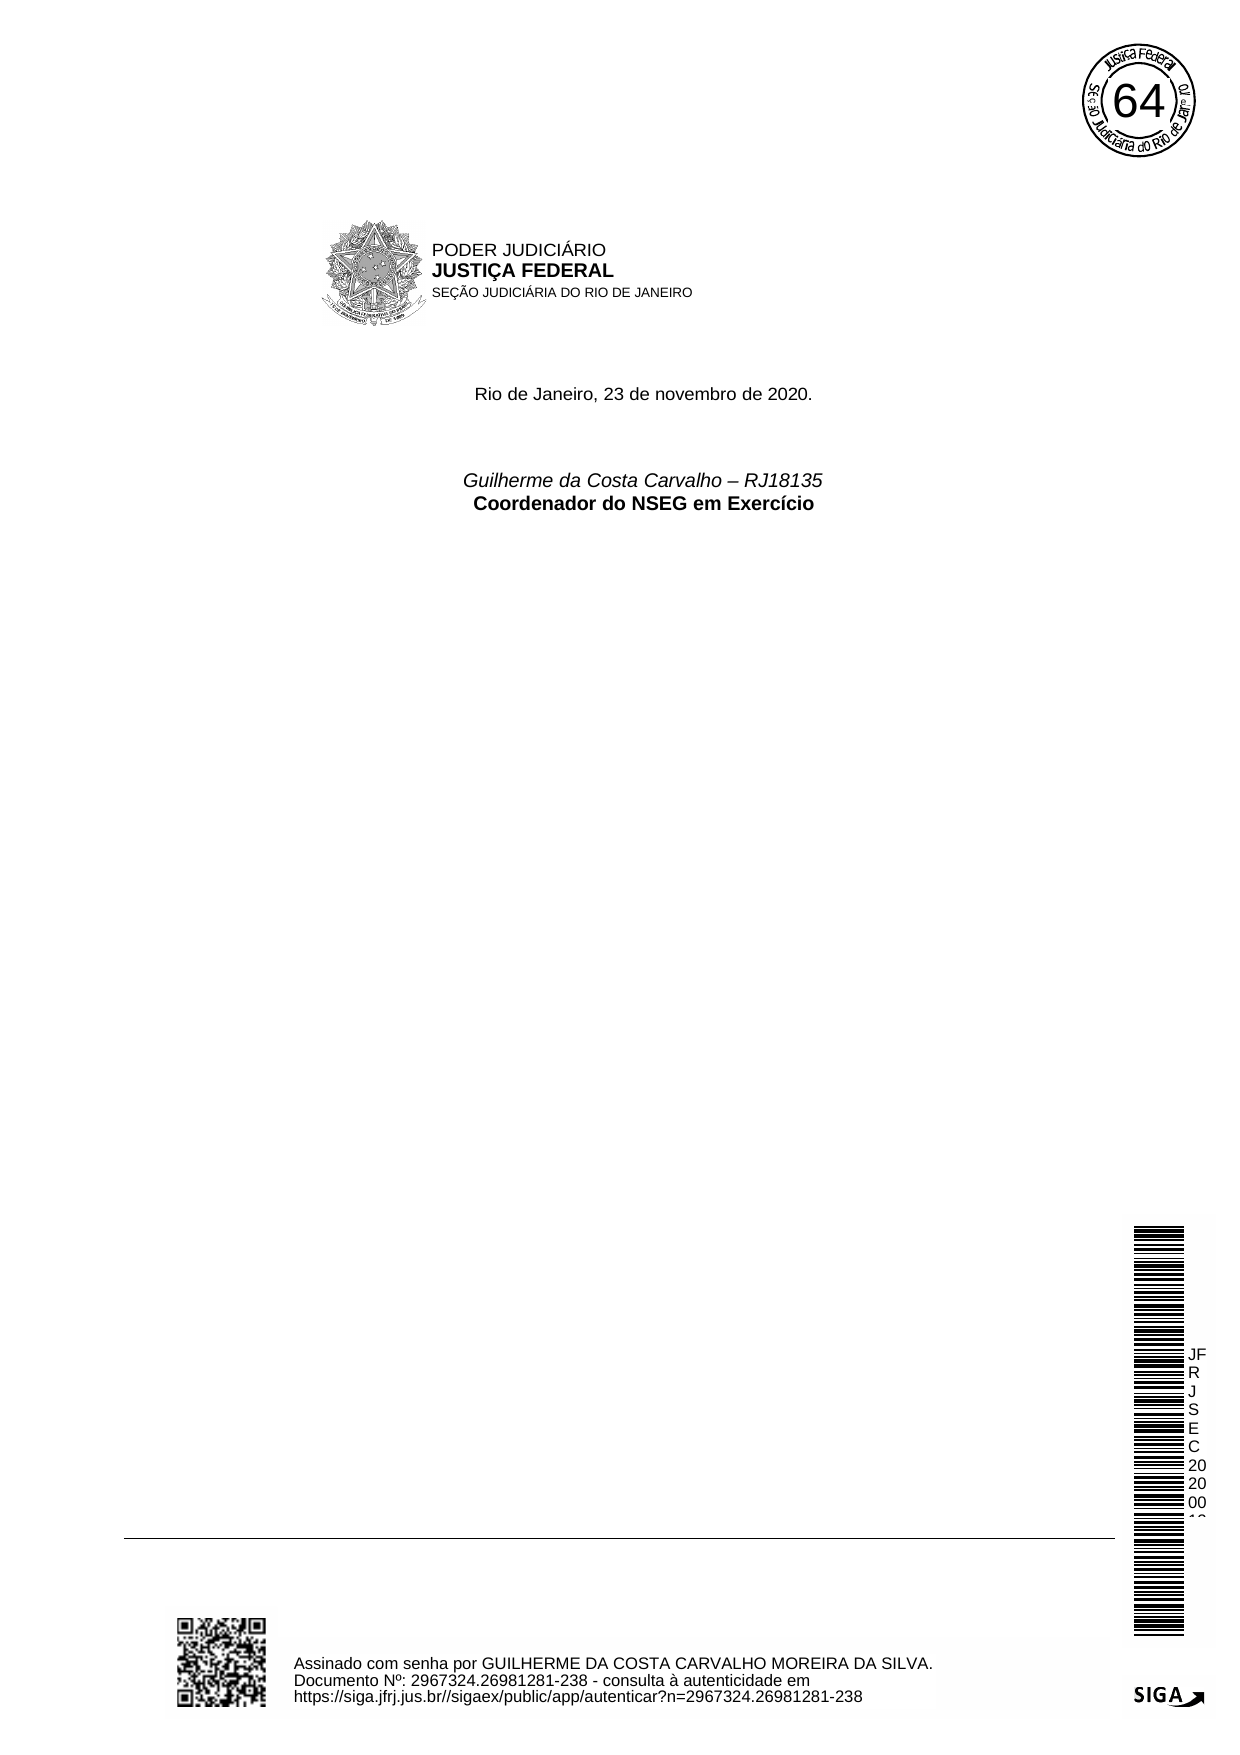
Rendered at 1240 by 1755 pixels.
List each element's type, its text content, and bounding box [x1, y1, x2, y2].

text e [1180, 95, 1193, 105]
text ç [1087, 98, 1099, 106]
text Coordenador do NSEG em Exercício [373, 492, 914, 515]
text Guilherme da Costa Carvalho – RJ18135 [373, 469, 914, 492]
text Rio de Janeiro, 23 de novembro de 2020. [373, 383, 914, 404]
text JFRJSEC202000120A [1188, 1345, 1207, 1517]
